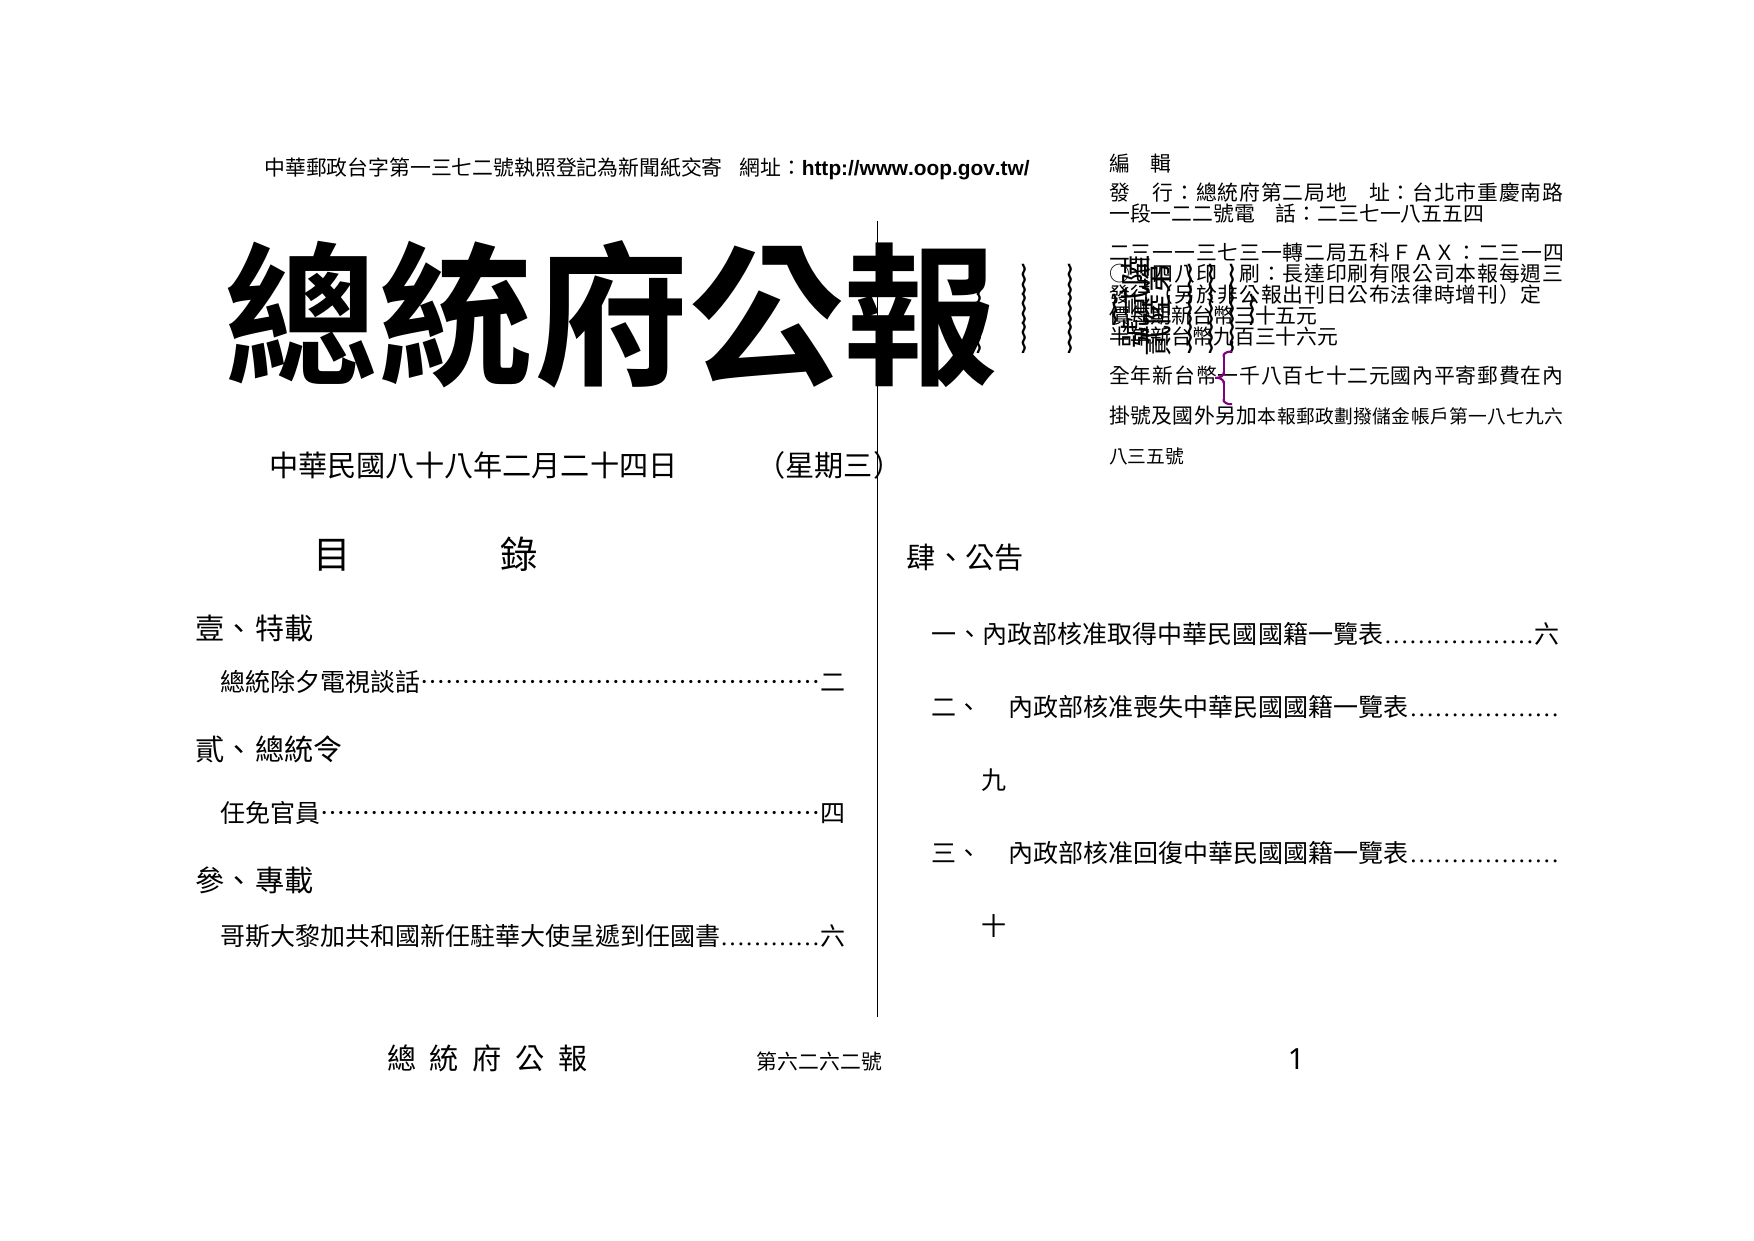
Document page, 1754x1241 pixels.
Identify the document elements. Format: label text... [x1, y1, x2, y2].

list 總統令 [195, 727, 847, 768]
list 內政部核准喪失中華民國國籍一覽表………………九 [932, 658, 1559, 804]
list 專載 [195, 858, 847, 900]
text 目 錄 [195, 222, 847, 585]
list 特載 [195, 598, 847, 650]
text 一、內政部核准取得中華民國國籍一覽表………………六 [907, 585, 1559, 658]
text 任免官員……………………………………………………四 [195, 781, 847, 833]
text 肆、公告 [907, 222, 1559, 585]
list 內政部核准回復中華民國國籍一覽表………………十 [932, 804, 1559, 950]
text 哥斯大黎加共和國新任駐華大使呈遞到任國書…………六 [195, 912, 847, 954]
text 總統除夕電視談話…………………………………………二 [195, 650, 847, 702]
